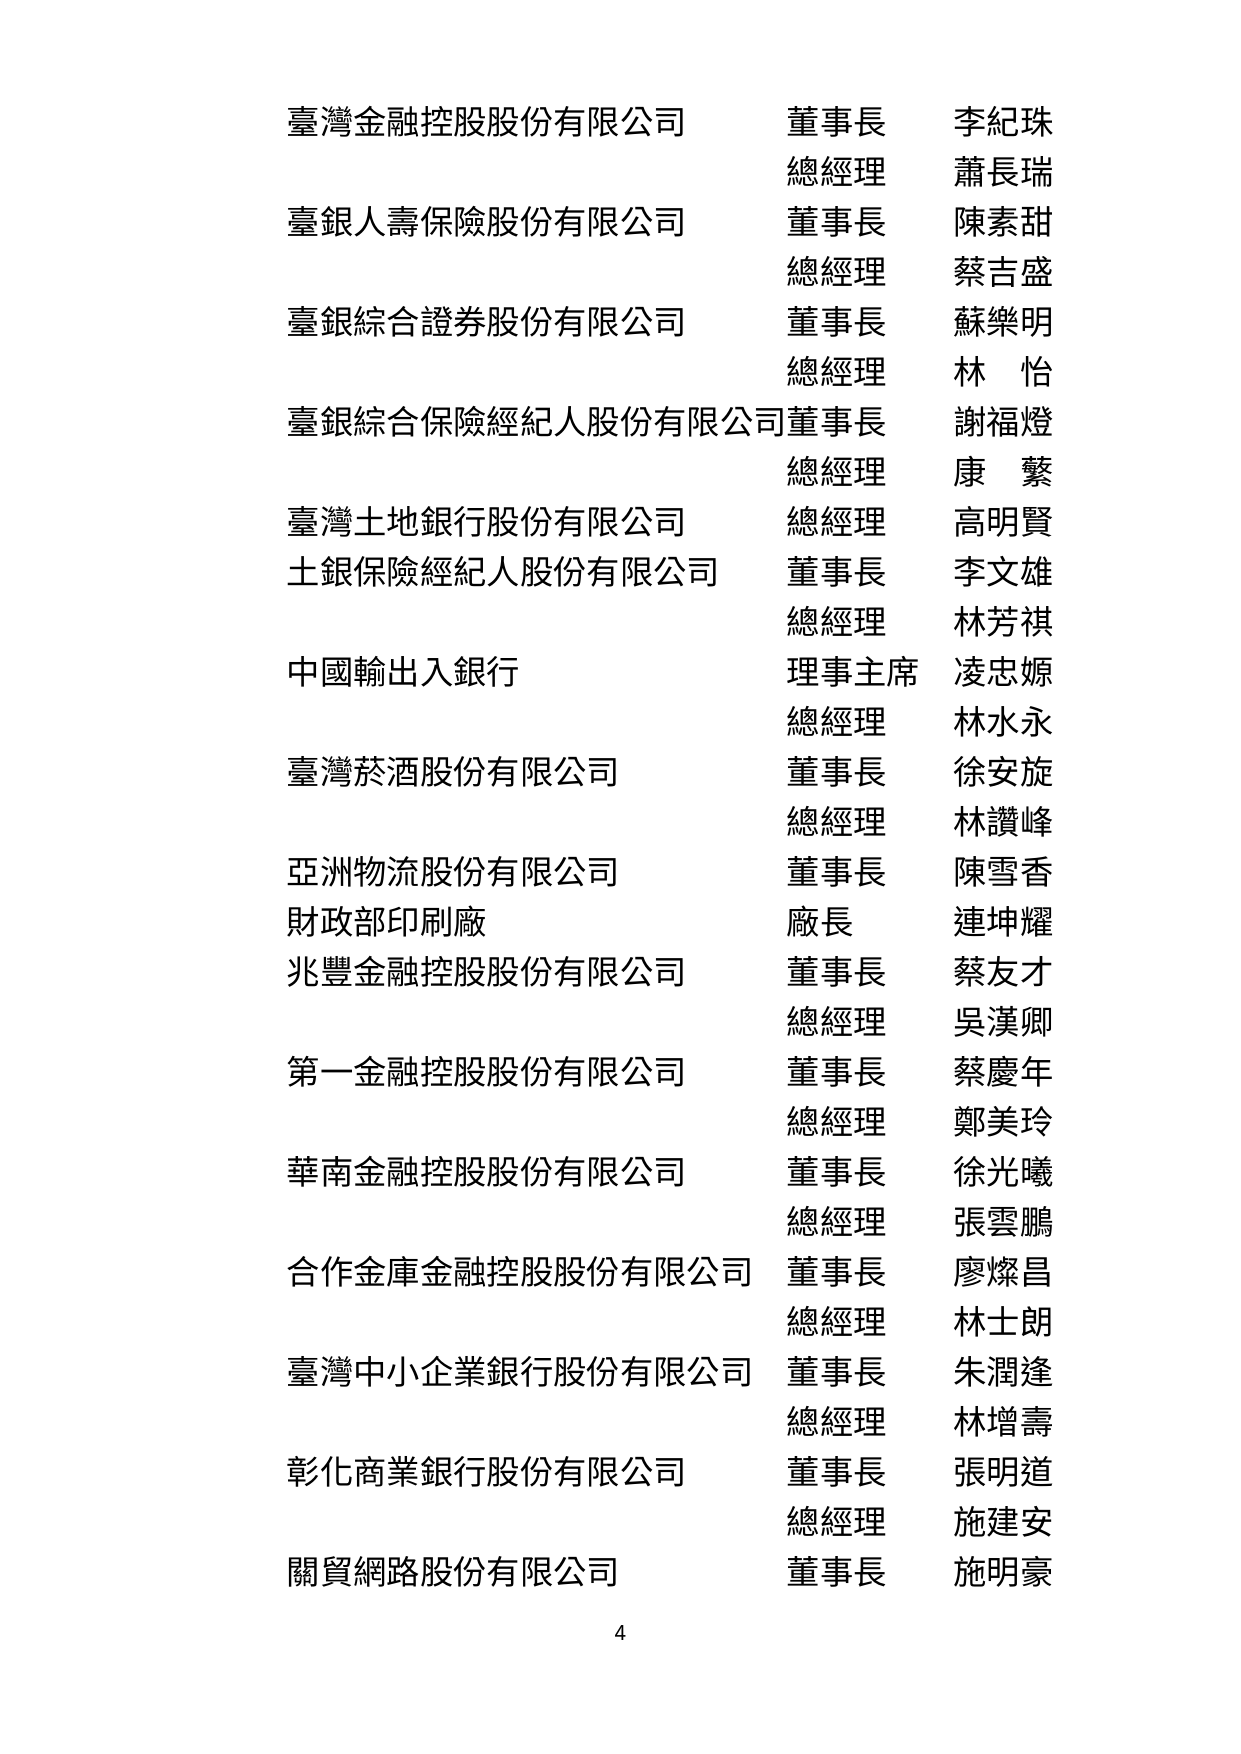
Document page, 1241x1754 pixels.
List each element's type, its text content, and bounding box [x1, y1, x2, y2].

text 總經理 張雲鵬 [120, 1194, 1120, 1244]
text 中國輸出入銀行 理事主席 凌忠嫄 [120, 644, 1120, 694]
text 臺銀綜合證券股份有限公司 董事長 蘇樂明 [120, 294, 1120, 344]
text 總經理 吳漢卿 [120, 994, 1120, 1044]
text 土銀保險經紀人股份有限公司 董事長 李文雄 [120, 544, 1120, 594]
text 總經理 林 怡 [120, 344, 1120, 394]
text 財政部印刷廠 廠長 連坤耀 [120, 894, 1120, 944]
text 臺灣菸酒股份有限公司 董事長 徐安旋 [120, 744, 1120, 794]
text 總經理 林士朗 [120, 1294, 1120, 1344]
text 總經理 施建安 [120, 1494, 1120, 1544]
text 臺灣中小企業銀行股份有限公司 董事長 朱潤逢 [120, 1344, 1120, 1394]
text 臺灣金融控股股份有限公司 董事長 李紀珠 [120, 94, 1120, 144]
text 臺灣土地銀行股份有限公司 總經理 高明賢 [120, 494, 1120, 544]
text 臺銀人壽保險股份有限公司 董事長 陳素甜 [120, 194, 1120, 244]
text 總經理 林讚峰 [120, 794, 1120, 844]
text 總經理 康 蘩 [120, 444, 1120, 494]
text 臺銀綜合保險經紀人股份有限公司董事長 謝福燈 [120, 394, 1120, 444]
text 華南金融控股股份有限公司 董事長 徐光曦 [120, 1144, 1120, 1194]
text 第一金融控股股份有限公司 董事長 蔡慶年 [120, 1044, 1120, 1094]
text 合作金庫金融控股股份有限公司 董事長 廖燦昌 [120, 1244, 1120, 1294]
text 總經理 蕭長瑞 [120, 144, 1120, 194]
text 彰化商業銀行股份有限公司 董事長 張明道 [120, 1444, 1120, 1494]
text 總經理 蔡吉盛 [120, 244, 1120, 294]
text 總經理 林水永 [120, 694, 1120, 744]
text 總經理 鄭美玲 [120, 1094, 1120, 1144]
text 兆豐金融控股股份有限公司 董事長 蔡友才 [120, 944, 1120, 994]
text 亞洲物流股份有限公司 董事長 陳雪香 [120, 844, 1120, 894]
text 總經理 林增壽 [120, 1394, 1120, 1444]
text 總經理 林芳祺 [120, 594, 1120, 644]
text 關貿網路股份有限公司 董事長 施明豪 [120, 1544, 1120, 1594]
